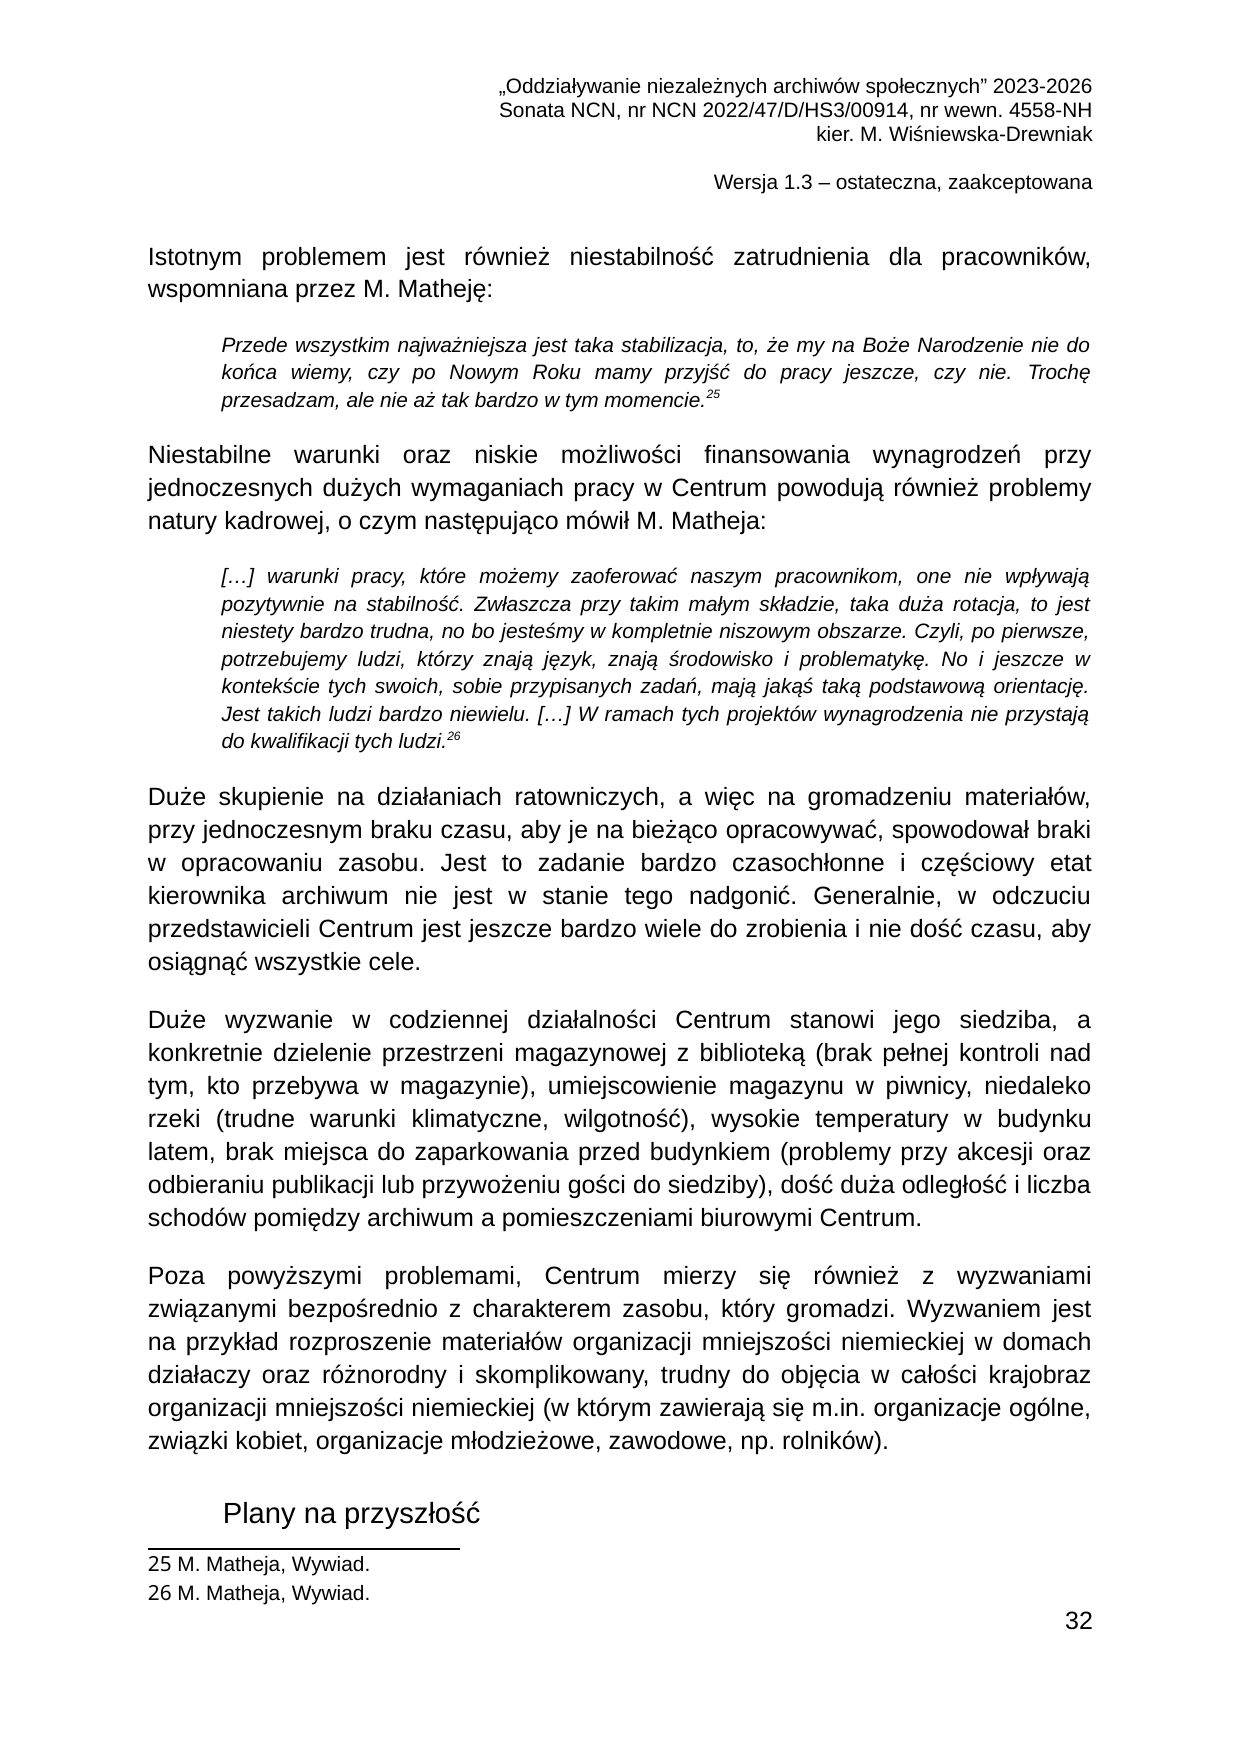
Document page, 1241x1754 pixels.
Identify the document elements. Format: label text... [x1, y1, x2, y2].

text Istotnym problemem jest również niestabilność zatrudnienia dla pracowników, wspomniana przez M. Matheję: [148, 241, 1093, 303]
text Przede wszystkim najważniejsza jest taka stabilizacja, to, że my na Boże Narodzenie nie do końca wiemy, czy po Nowym Roku mamy przyjść do pracy jeszcze, czy nie. Trochę przesadzam, ale nie aż tak bardzo w tym momencie. [221, 332, 1093, 411]
text M. Matheja, Wywiad. [148, 1549, 1093, 1578]
text M. Matheja, Wywiad. [148, 1578, 1093, 1606]
text […] warunki pracy, które możemy zaoferować naszym pracownikom, one nie wpływają pozytywnie na stabilność. Zwłaszcza przy takim małym składzie, taka duża rotacja, to jest niestety bardzo trudna, no bo jesteśmy w kompletnie niszowym obszarze. Czyli, po pierwsze, potrzebujemy ludzi, którzy znają język, znają środowisko i problematykę. No i jeszcze w kontekście tych swoich, sobie przypisanych zadań, mają jakąś taką podstawową orientację. Jest takich ludzi bardzo niewielu. […] W ramach tych projektów wynagrodzenia nie przystają do kwalifikacji tych ludzi. [221, 564, 1093, 753]
subtitle Plany na przyszłość [223, 1496, 1093, 1530]
text Poza powyższymi problemami, Centrum mierzy się również z wyzwaniami związanymi bezpośrednio z charakterem zasobu, który gromadzi. Wyzwaniem jest na przykład rozproszenie materiałów organizacji mniejszości niemieckiej w domach działaczy oraz różnorodny i skomplikowany, trudny do objęcia w całości krajobraz organizacji mniejszości niemieckiej (w którym zawierają się m.in. organizacje ogólne, związki kobiet, organizacje młodzieżowe, zawodowe, np. rolników). [148, 1261, 1093, 1455]
text Niestabilne warunki oraz niskie możliwości finansowania wynagrodzeń przy jednoczesnych dużych wymaganiach pracy w Centrum powodują również problemy natury kadrowej, o czym następująco mówił M. Matheja: [148, 440, 1093, 535]
text Duże wyzwanie w codziennej działalności Centrum stanowi jego siedziba, a konkretnie dzielenie przestrzeni magazynowej z biblioteką (brak pełnej kontroli nad tym, kto przebywa w magazynie), umiejscowienie magazynu w piwnicy, niedaleko rzeki (trudne warunki klimatyczne, wilgotność), wysokie temperatury w budynku latem, brak miejsca do zaparkowania przed budynkiem (problemy przy akcesji oraz odbieraniu publikacji lub przywożeniu gości do siedziby), dość duża odległość i liczba schodów pomiędzy archiwum a pomieszczeniami biurowymi Centrum. [148, 1005, 1093, 1232]
text Duże skupienie na działaniach ratowniczych, a więc na gromadzeniu materiałów, przy jednoczesnym braku czasu, aby je na bieżąco opracowywać, spowodował braki w opracowaniu zasobu. Jest to zadanie bardzo czasochłonne i częściowy etat kierownika archiwum nie jest w stanie tego nadgonić. Generalnie, w odczuciu przedstawicieli Centrum jest jeszcze bardzo wiele do zrobienia i nie dość czasu, aby osiągnąć wszystkie cele. [148, 782, 1093, 975]
